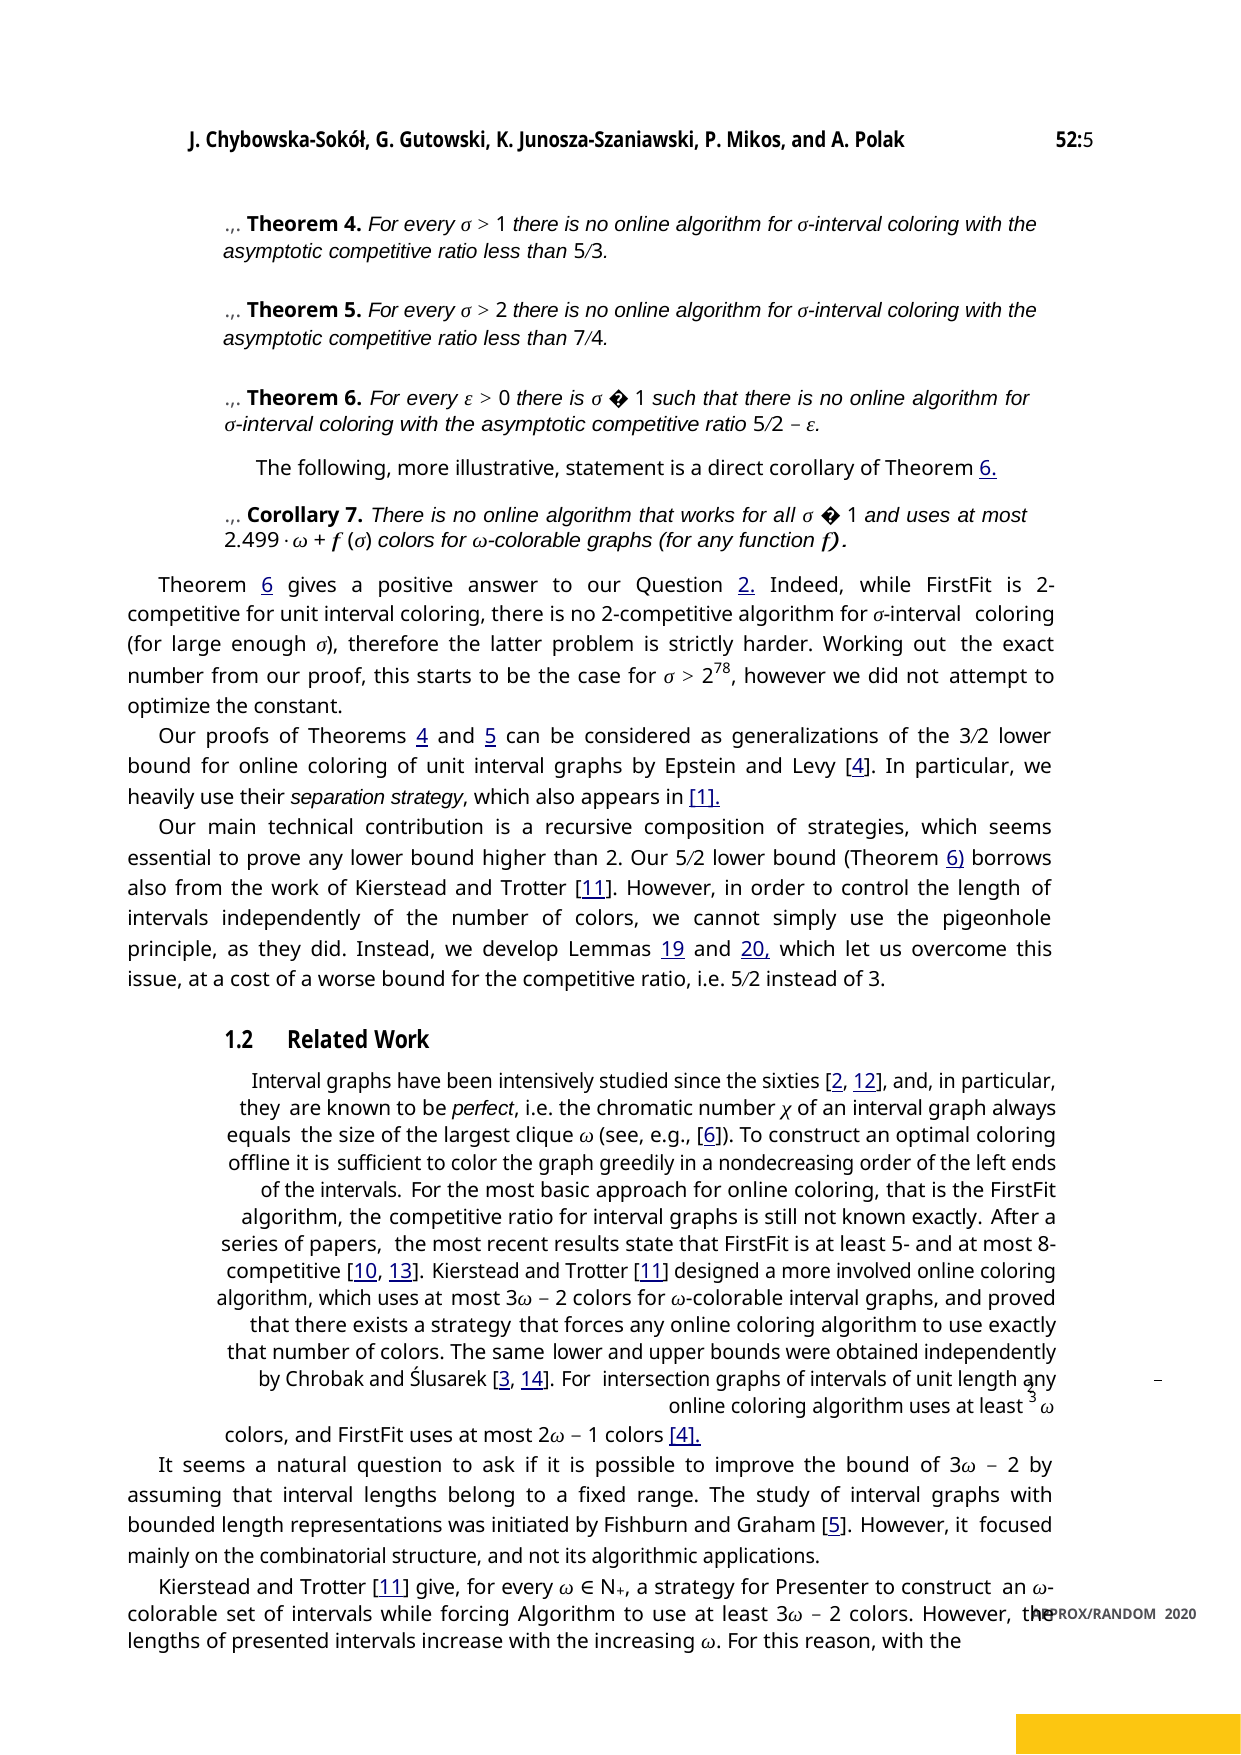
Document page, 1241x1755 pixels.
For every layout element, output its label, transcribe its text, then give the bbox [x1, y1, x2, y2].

text Our main technical contribution is a recursive composition of strategies, which seems essential to prove any lower bound higher than 2. Our 5/2 lower bound (Theorem 6) borrows also from the work of Kierstead and Trotter [11]. However, in order to control the length of intervals independently of the number of colors, we cannot simply use the pigeonhole principle, as they did. Instead, we develop Lemmas 19 and 20, which let us overcome this issue, at a cost of a worse bound for the competitive ratio, i.e. 5/2 instead of 3. [127, 812, 1052, 993]
text .,. Corollary 7. There is no online algorithm that works for all σ � 1 and uses at most [224, 498, 1068, 528]
text colors, and FirstFit uses at most 2ω − 1 colors [4]. [224, 1420, 1068, 1448]
text .,. Theorem 4. For every σ > 1 there is no online algorithm for σ-interval coloring with the asymptotic competitive ratio less than 5/3. [223, 210, 1052, 264]
text Theorem 6 gives a positive answer to our Question 2. Indeed, while FirstFit is 2- competitive for unit interval coloring, there is no 2-competitive algorithm for σ-interval coloring (for large enough σ), therefore the latter problem is strictly harder. Working out the exact number from our proof, this starts to be the case for σ > 278, however we did not attempt to optimize the constant. [127, 570, 1055, 719]
subtitle 1.2 Related Work [224, 1022, 1068, 1056]
text Our proofs of Theorems 4 and 5 can be considered as generalizations of the 3/2 lower bound for online coloring of unit interval graphs by Epstein and Levy [4]. In particular, we heavily use their separation strategy, which also appears in [1]. [127, 721, 1052, 810]
text .,. Theorem 5. For every σ > 2 there is no online algorithm for σ-interval coloring with the asymptotic competitive ratio less than 7/4. [223, 296, 1052, 350]
text 2.499 · ω + f (σ) colors for ω-colorable graphs (for any function f). [224, 528, 1068, 552]
text .,. Theorem 6. For every ε > 0 there is σ � 1 such that there is no online algorithm for [224, 381, 1068, 412]
text The following, more illustrative, statement is a direct corollary of Theorem 6. [256, 453, 1068, 482]
text Interval graphs have been intensively studied since the sixties [2, 12], and, in particular, they are known to be perfect, i.e. the chromatic number χ of an interval graph always equals the size of the largest clique ω (see, e.g., [6]). To construct an optimal coloring offline it is sufficient to color the graph greedily in a nondecreasing order of the left ends of the intervals. For the most basic approach for online coloring, that is the FirstFit algorithm, the competitive ratio for interval graphs is still not known exactly. After a series of papers, the most recent results state that FirstFit is at least 5- and at most 8-competitive [10, 13]. Kierstead and Trotter [11] designed a more involved online coloring algorithm, which uses at most 3ω − 2 colors for ω-colorable interval graphs, and proved that there exists a strategy that forces any online coloring algorithm to use exactly that number of colors. The same lower and upper bounds were obtained independently by Chrobak and Ślusarek [3, 14]. For intersection graphs of intervals of unit length any online coloring algorithm uses at least 3 ω [207, 1067, 1056, 1419]
text Kierstead and Trotter [11] give, for every ω ∈ N+, a strategy for Presenter to construct an ω-colorable set of intervals while forcing Algorithm to use at least 3ω − 2 colors. However, the lengths of presented intervals increase with the increasing ω. For this reason, with the [127, 1571, 1055, 1655]
text σ-interval coloring with the asymptotic competitive ratio 5/2 − ε. [224, 412, 1068, 436]
text 2 [1027, 1381, 1035, 1396]
text It seems a natural question to ask if it is possible to improve the bound of 3ω − 2 by assuming that interval lengths belong to a fixed range. The study of interval graphs with bounded length representations was initiated by Fishburn and Graham [5]. However, it focused mainly on the combinatorial structure, and not its algorithmic applications. [127, 1450, 1053, 1569]
